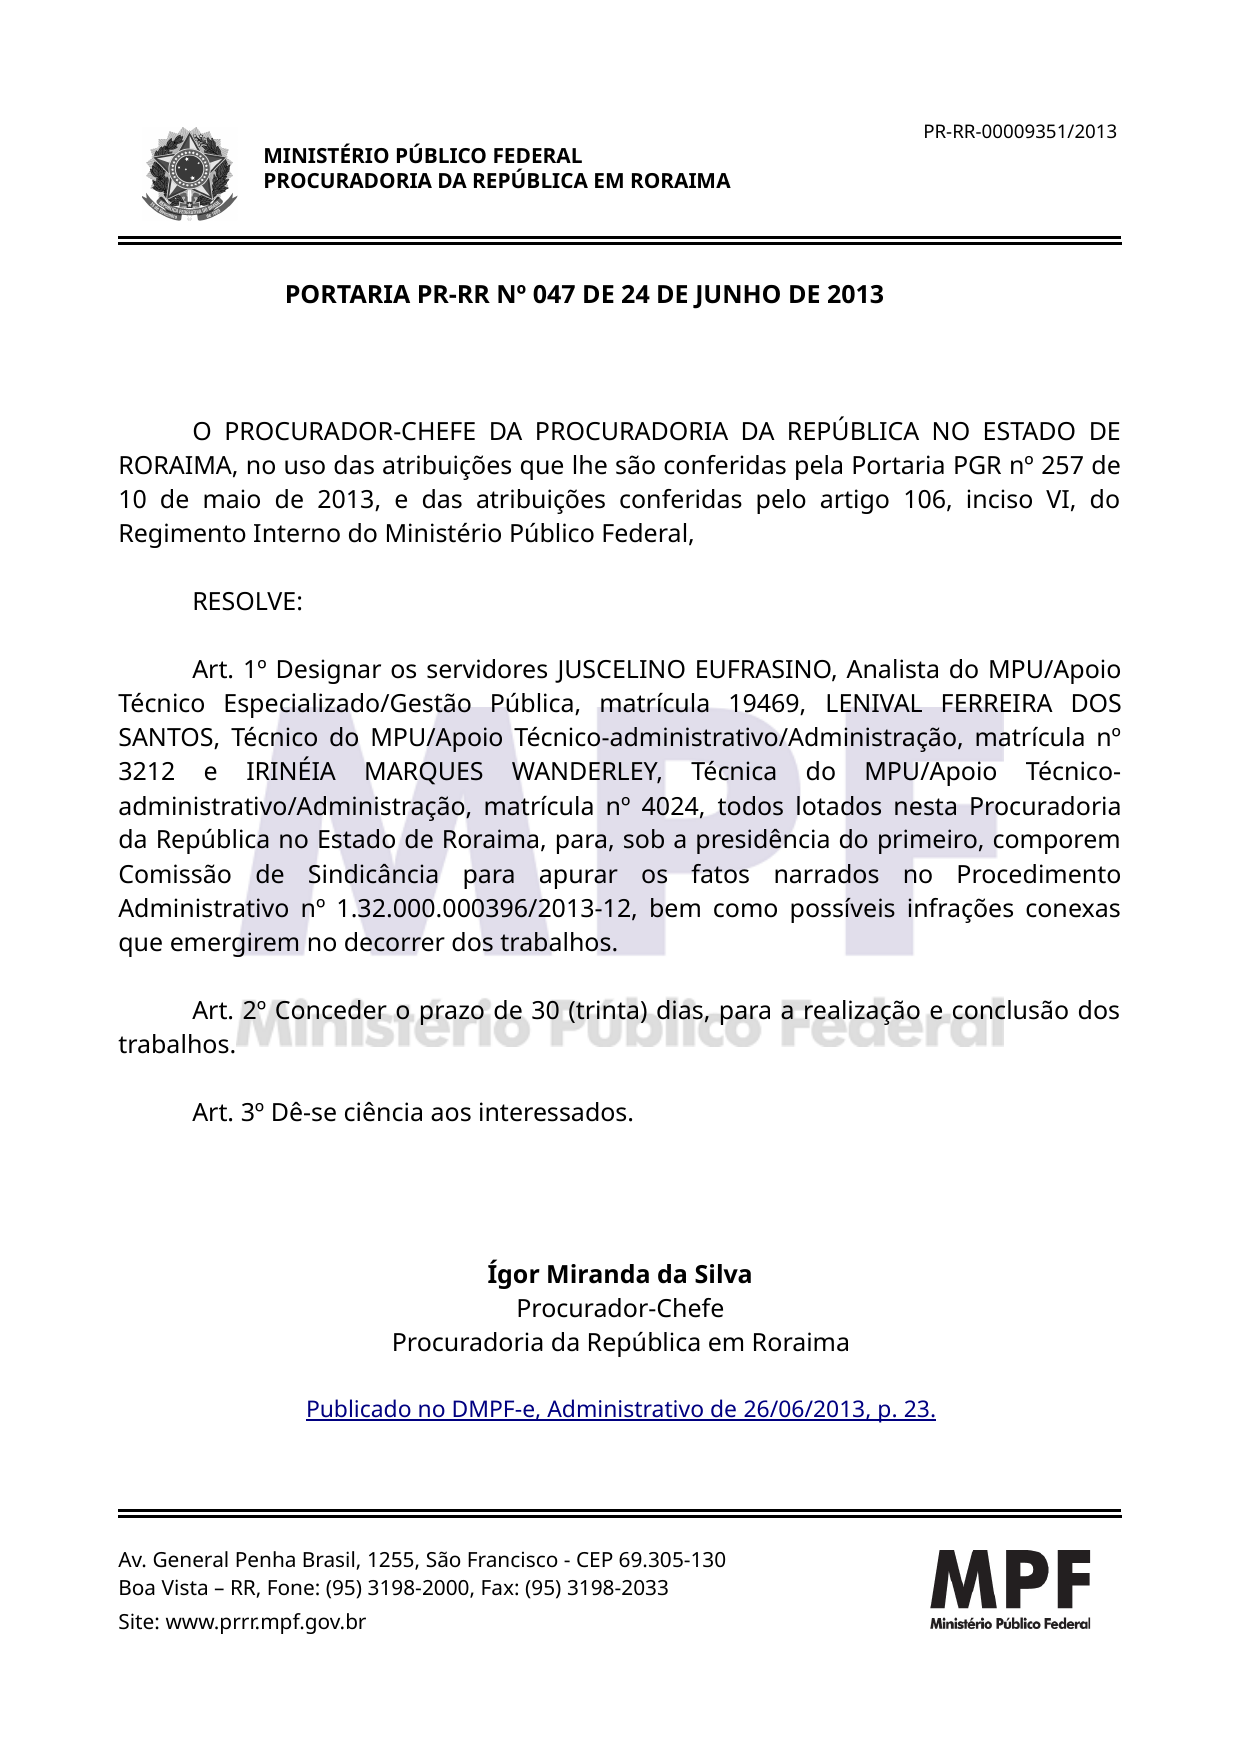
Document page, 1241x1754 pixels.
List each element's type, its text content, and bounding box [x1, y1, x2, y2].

text Art. 3º Dê-se ciência aos interessados. [118, 1095, 1122, 1129]
picture [930, 1550, 1091, 1629]
text Art. 1º Designar os servidores JUSCELINO EUFRASINO, Analista do MPU/Apoio Técnico Especializado/Gestão Pública, matrícula 19469, LENIVAL FERREIRA DOS SANTOS, Técnico do MPU/Apoio Técnico-administrativo/Administração, matrícula nº 3212 e IRINÉIA MARQUES WANDERLEY, Técnica do MPU/Apoio Técnico-administrativo/Administração, matrícula nº 4024, todos lotados nesta Procuradoria da República no Estado de Roraima, para, sob a presidência do primeiro, comporem Comissão de Sindicância para apurar os fatos narrados no Procedimento Administrativo nº 1.32.000.000396/2013-12, bem como possíveis infrações conexas que emergirem no decorrer dos trabalhos. [118, 652, 1122, 958]
text Procurador-Chefe [118, 1291, 1122, 1325]
text PORTARIA PR-RR Nº 047 DE 24 DE JUNHO DE 2013 [118, 277, 1122, 311]
picture [236, 958, 1004, 992]
text PR-RR-00009351/2013 [192, 118, 1122, 143]
text RESOLVE: [118, 584, 1122, 618]
text Art. 2º Conceder o prazo de 30 (trinta) dias, para a realização e conclusão dos trabalhos. [118, 992, 1122, 1061]
text Ígor Miranda da Silva [118, 1257, 1122, 1291]
text O PROCURADOR-CHEFE DA PROCURADORIA DA REPÚBLICA NO ESTADO DE RORAIMA, no uso das atribuições que lhe são conferidas pela Portaria PGR nº 257 de 10 de maio de 2013, e das atribuições conferidas pelo artigo 106, inciso VI, do Regimento Interno do Ministério Público Federal, [118, 413, 1122, 550]
text Procuradoria da República em Roraima [118, 1325, 1122, 1359]
text Publicado no DMPF-e, Administrativo de 26/06/2013, p. 23. [118, 1393, 1122, 1424]
picture [142, 127, 238, 221]
text MINISTÉRIO PÚBLICO FEDERAL PROCURADORIA DA REPÚBLICA EM RORAIMA [239, 143, 1122, 193]
